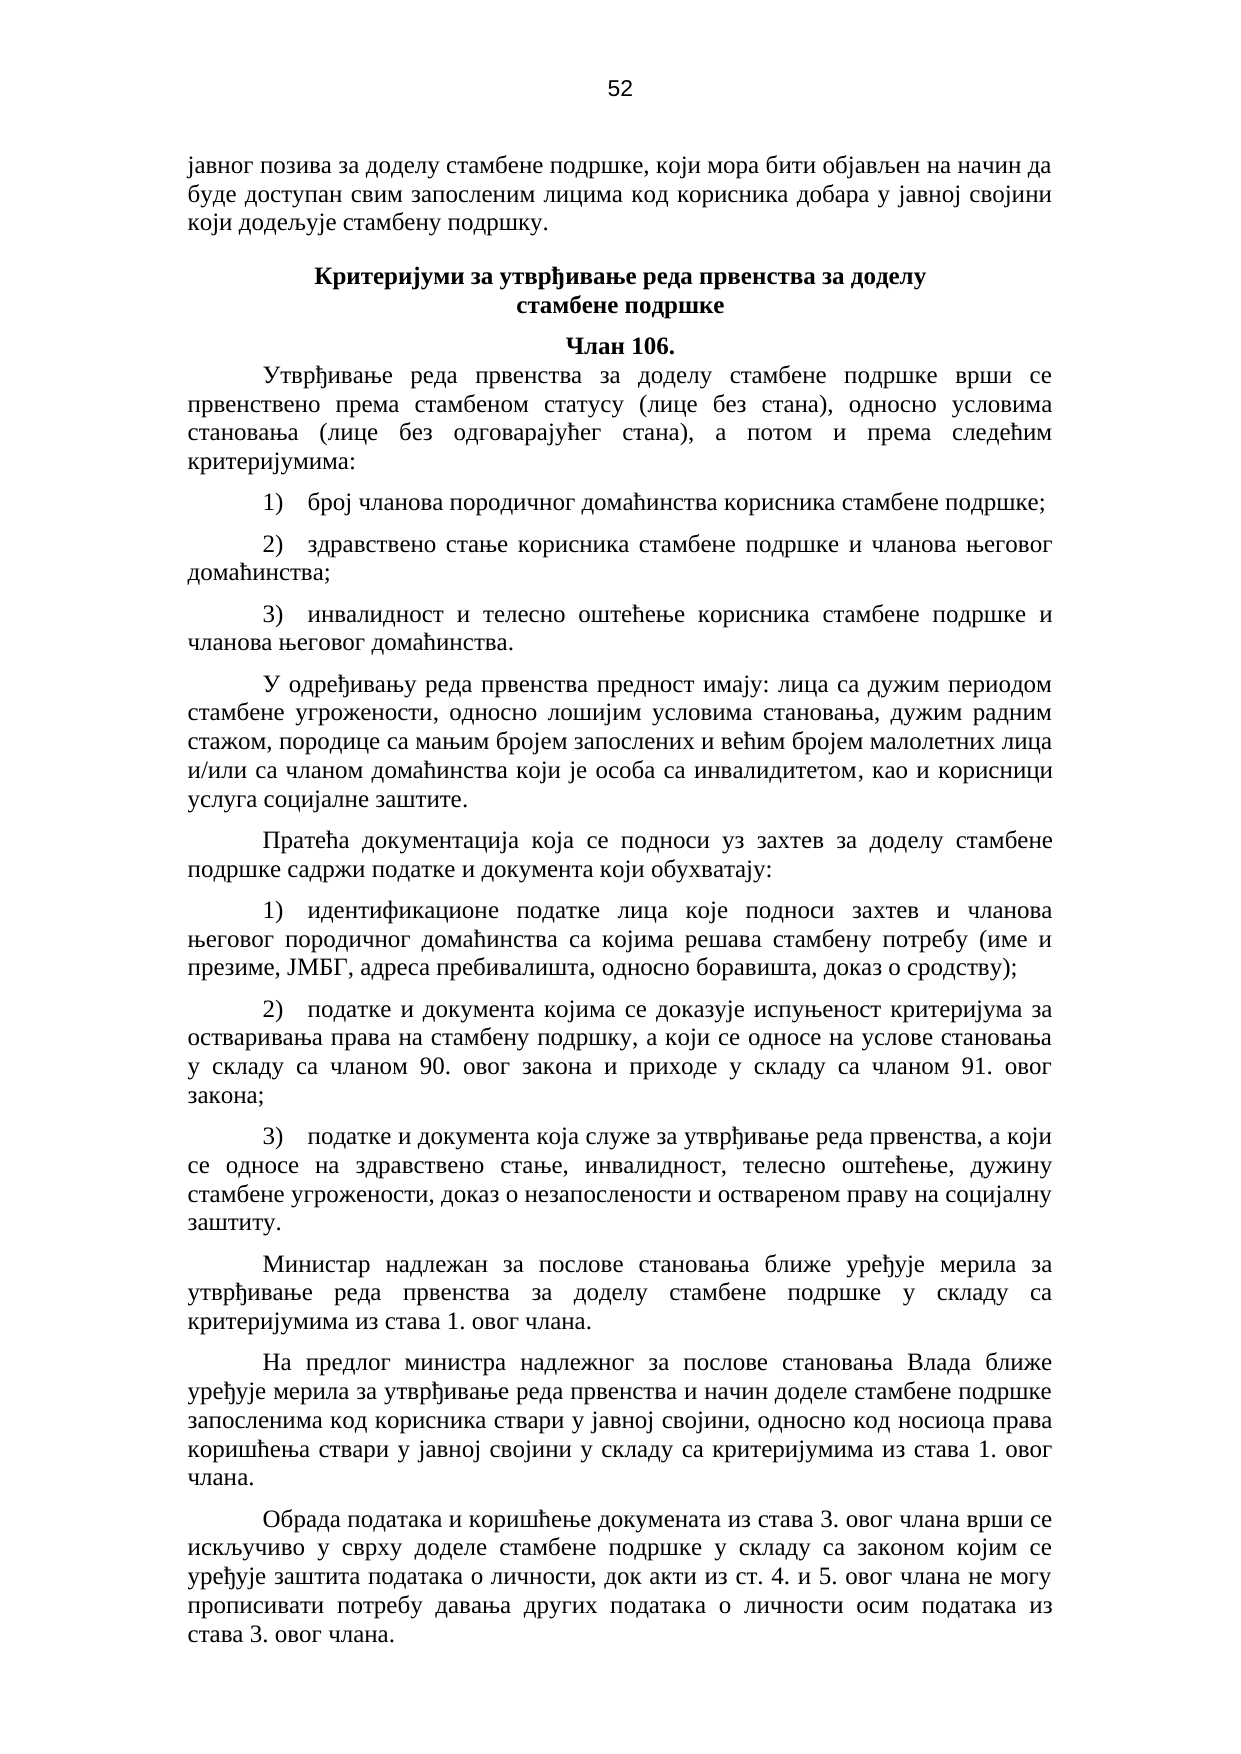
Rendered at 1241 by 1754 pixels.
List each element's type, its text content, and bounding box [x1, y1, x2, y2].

text Критеријуми за утврђивање реда првенства за доделу стамбене подршке [262, 261, 978, 319]
list 1) идентификационе податке лица које подноси захтев и чланова његовог породичног домаћинства са којима решава стамбену потребу (име и презиме, ЈМБГ, адреса пребивалишта, односно боравишта, доказ о сродству); [187, 895, 1053, 981]
text Утврђивање реда првенства за доделу стамбене подршке врши се првенствено према стамбеном статусу (лице без стана), односно условима становања (лице без одговарајућег стана), а потом и према следећим критеријумима: [187, 360, 1053, 475]
list 1) број чланова породичног домаћинства корисника стамбене подршке; [187, 487, 1053, 516]
text На предлог министра надлежног за послове становања Влада ближе уређује мерила за утврђивање реда првенства и начин доделе стамбене подршке запосленима код корисника ствари у јавној својини, односно код носиоца права коришћења ствари у јавној својини у складу са критеријумима из става 1. овог члана. [187, 1347, 1053, 1491]
text Министар надлежан за послове становања ближе уређује мерила за утврђивање реда првенства за доделу стамбене подршке у складу са критеријумима из става 1. овог члана. [187, 1249, 1053, 1335]
list 2) здравствено стање корисника стамбене подршке и чланова његовог домаћинства; [187, 529, 1053, 586]
text Члан 106. [262, 331, 978, 360]
list 2) податке и документа којима се доказује испуњеност критеријума за остваривања права на стамбену подршку, а који се односе на услове становања у складу са чланом 90. овог закона и приходе у складу са чланом 91. овог закона; [187, 994, 1053, 1109]
list 3) податке и документа која служе за утврђивање реда првенства, а који се односе на здравствено стање, инвалидност, телесно оштећење, дужину стамбене угрожености, доказ о незапослености и оствареном праву на социјалну заштиту. [187, 1121, 1053, 1236]
list 3) инвалидност и телесно оштећење корисника стамбене подршке и чланова његовог домаћинства. [187, 599, 1053, 656]
text јавног позива за доделу стамбене подршке, који мора бити објављен на начин да буде доступан свим запосленим лицима код корисника добара у јавној својини који додељује стамбену подршку. [187, 150, 1053, 236]
text Пратећа документација која се подноси уз захтев за доделу стамбене подршке садржи податке и документа који обухватају: [187, 825, 1053, 882]
text У одређивању реда првенства предност имају: лица са дужим периодом стамбене угрожености, односно лошијим условима становања, дужим радним стажом, породице са мањим бројем запослених и већим бројем малолетних лица и/или са чланом домаћинства који је особа са инвалидитетом, као и корисници услуга социјалне заштите. [187, 669, 1053, 812]
text Обрада података и коришћење докумената из става 3. овог члана врши се искључиво у сврху доделе стамбене подршке у складу са законом којим се уређује заштита података о личности, док акти из ст. 4. и 5. овог члана не могу прописивати потребу давања других података о личности осим података из става 3. овог члана. [187, 1504, 1053, 1647]
